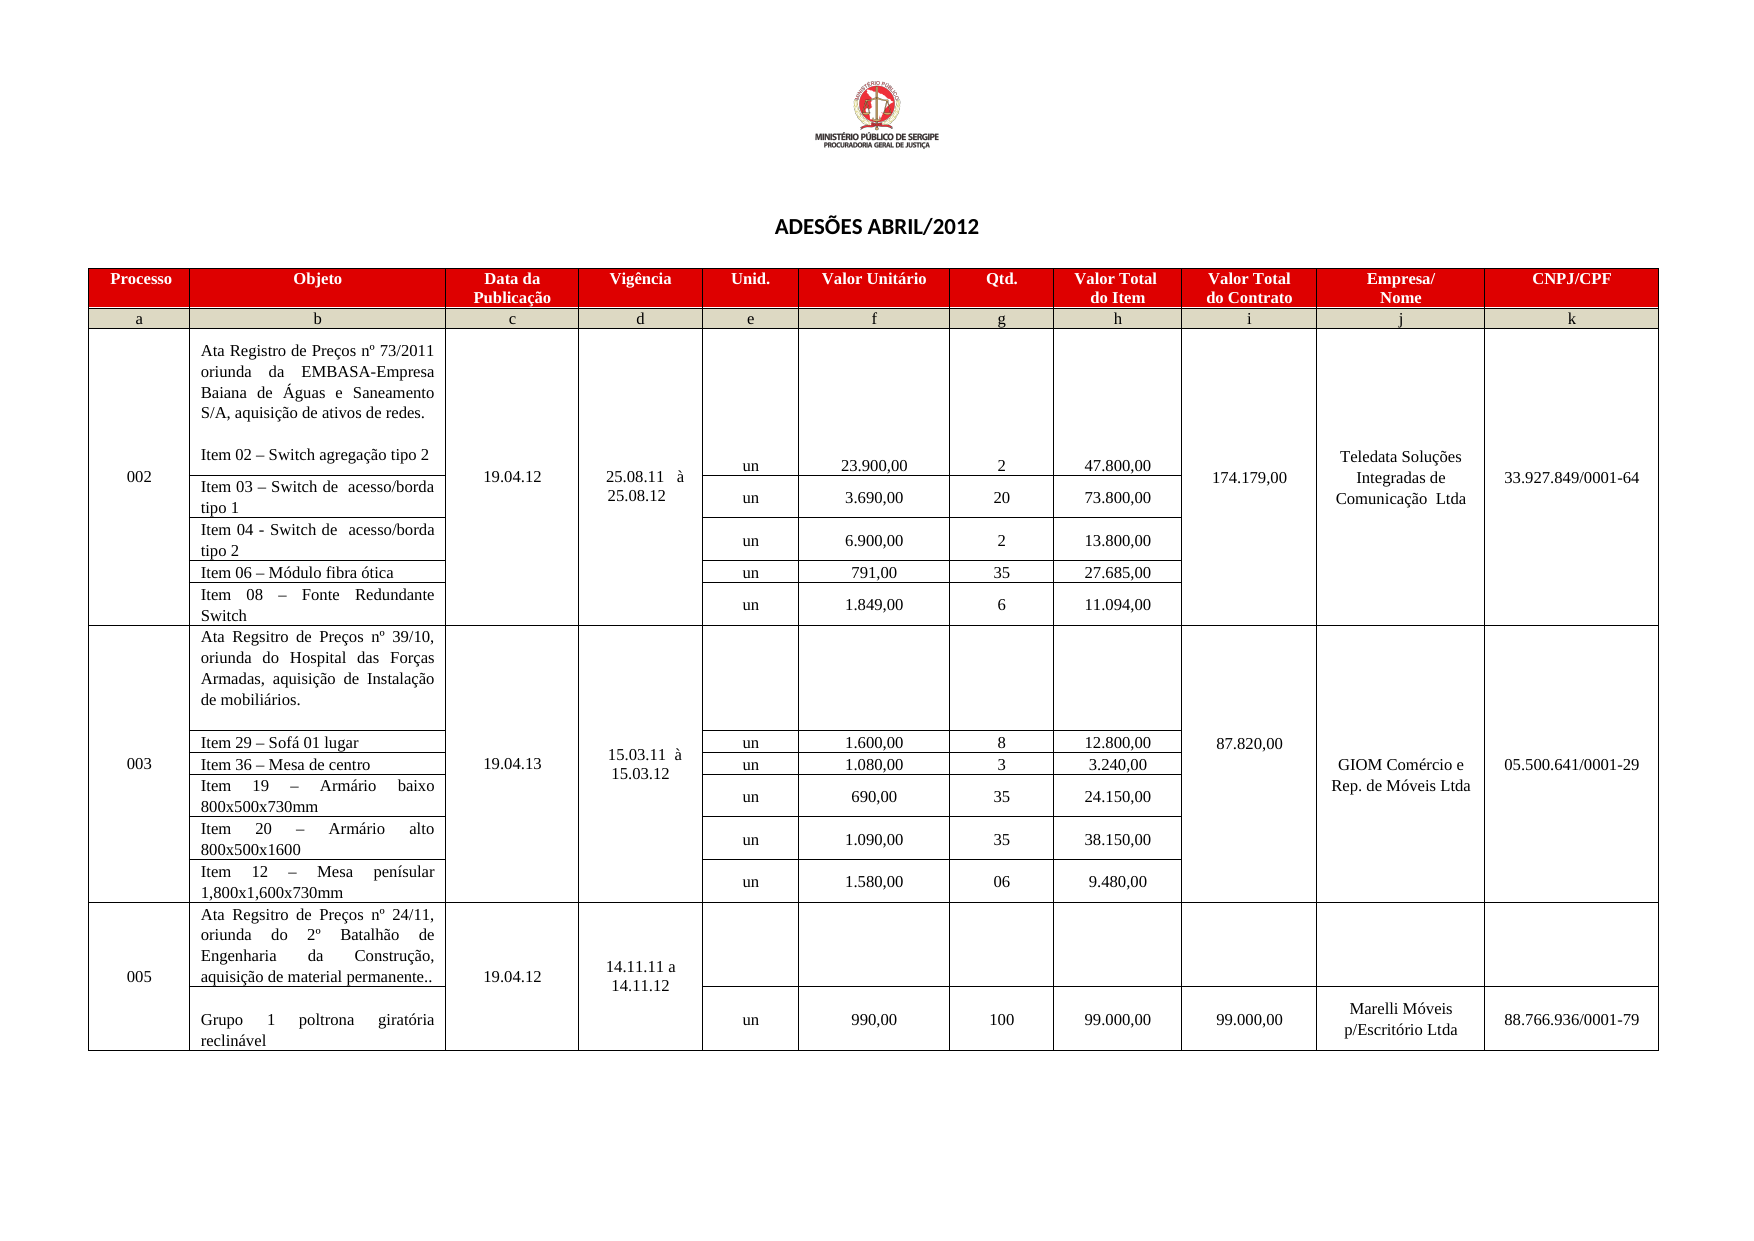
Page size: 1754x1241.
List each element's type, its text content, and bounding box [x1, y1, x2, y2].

table_cell 1.080,00 [799, 753, 949, 773]
table_cell Item 04 - Switch de acesso/borda tipo 2 [190, 518, 445, 560]
table_cell un [703, 518, 798, 560]
table_cell 2 [950, 518, 1053, 560]
table_cell [1317, 903, 1484, 986]
table_header Processo [89, 269, 189, 307]
table_cell 19.04.12 [446, 329, 578, 624]
table_cell Item 03 – Switch de acesso/borda tipo 1 [190, 476, 445, 517]
table_cell un [703, 583, 798, 624]
table_cell Item 20 – Armário alto 800x500x1600 [190, 817, 445, 859]
table_cell 14.11.11 a 14.11.12 [579, 903, 702, 1049]
table_cell un [703, 561, 798, 582]
table_cell 13.800,00 [1054, 518, 1181, 560]
table_cell b [190, 309, 445, 328]
table_cell Item 12 – Mesa penísular 1,800x1,600x730mm [190, 860, 445, 902]
table_cell 19.04.12 [446, 903, 578, 1049]
table_header Objeto [190, 269, 445, 307]
table_header Valor Total do Item [1054, 269, 1181, 307]
table_cell c [446, 309, 578, 328]
table_cell d [579, 309, 702, 328]
table_cell 47.800,00 [1054, 329, 1181, 474]
table_cell [703, 626, 798, 730]
table_cell [1485, 903, 1658, 986]
table_cell Item 08 – Fonte Redundante Switch [190, 583, 445, 624]
table_cell 99.000,00 [1182, 987, 1316, 1049]
table_cell 1.580,00 [799, 860, 949, 902]
table_cell 35 [950, 817, 1053, 859]
table_cell un [703, 987, 798, 1049]
table_cell 1.090,00 [799, 817, 949, 859]
table_cell un [703, 476, 798, 517]
table_cell 24.150,00 [1054, 775, 1181, 816]
table_cell 12.800,00 [1054, 731, 1181, 752]
table_cell Ata Registro de Preços nº 73/2011 oriunda da EMBASA-Empresa Baiana de Águas e Saneamento S/A, aquisição de ativos de redes. Item 02 – Switch agregação tipo 2 [190, 329, 445, 474]
table_cell 87.820,00 [1182, 626, 1316, 902]
table_header Unid. [703, 269, 798, 307]
table_cell un [703, 860, 798, 902]
table_cell [950, 626, 1053, 730]
table_cell [950, 903, 1053, 986]
table_cell 99.000,00 [1054, 987, 1181, 1049]
table_cell Ata Regsitro de Preços nº 39/10, oriunda do Hospital das Forças Armadas, aquisição de Instalação de mobiliários. [190, 626, 445, 730]
table_cell Ata Regsitro de Preços nº 24/11, oriunda do 2º Batalhão de Engenharia da Construção, aquisição de material permanente.. [190, 903, 445, 986]
table_cell [1182, 903, 1316, 986]
table_cell 174.179,00 [1182, 329, 1316, 624]
table_cell k [1485, 309, 1658, 328]
table_cell 19.04.13 [446, 626, 578, 902]
table_cell Item 36 – Mesa de centro [190, 753, 445, 773]
table_cell 38.150,00 [1054, 817, 1181, 859]
table_cell 88.766.936/0001-79 [1485, 987, 1658, 1049]
table_cell 06 [950, 860, 1053, 902]
table_cell Teledata Soluções Integradas de Comunicação Ltda [1317, 329, 1484, 624]
table_cell Marelli Móveis p/Escritório Ltda [1317, 987, 1484, 1049]
table_cell 05.500.641/0001-29 [1485, 626, 1658, 902]
table_cell 1.849,00 [799, 583, 949, 624]
table_cell 20 [950, 476, 1053, 517]
table_header Valor Unitário [799, 269, 949, 307]
table_cell 791,00 [799, 561, 949, 582]
table_header Data da Publicação [446, 269, 578, 307]
table_cell g [950, 309, 1053, 328]
table_cell 27.685,00 [1054, 561, 1181, 582]
table_cell [1054, 903, 1181, 986]
table_cell 73.800,00 [1054, 476, 1181, 517]
table_cell Item 06 – Módulo fibra ótica [190, 561, 445, 582]
table_cell 11.094,00 [1054, 583, 1181, 624]
table_cell 8 [950, 731, 1053, 752]
picture [815, 81, 939, 149]
table_cell 15.03.11 à 15.03.12 [579, 626, 702, 902]
table_cell h [1054, 309, 1181, 328]
table_cell un [703, 775, 798, 816]
table_cell Grupo 1 poltrona giratória reclinável [190, 987, 445, 1049]
table_cell 002 [89, 329, 189, 624]
table_cell e [703, 309, 798, 328]
table_cell GIOM Comércio e Rep. de Móveis Ltda [1317, 626, 1484, 902]
table_cell 3.240,00 [1054, 753, 1181, 773]
table_cell 3.690,00 [799, 476, 949, 517]
table_cell Item 29 – Sofá 01 lugar [190, 731, 445, 752]
table_cell un [703, 329, 798, 474]
table_header Empresa/ Nome [1317, 269, 1484, 307]
table_header Valor Total do Contrato [1182, 269, 1316, 307]
table_cell a [89, 309, 189, 328]
table_cell [799, 626, 949, 730]
table_cell un [703, 753, 798, 773]
table_cell 35 [950, 775, 1053, 816]
table_cell Item 19 – Armário baixo 800x500x730mm [190, 775, 445, 816]
table_cell 6.900,00 [799, 518, 949, 560]
table_cell 9.480,00 [1054, 860, 1181, 902]
table_cell i [1182, 309, 1316, 328]
table_cell 33.927.849/0001-64 [1485, 329, 1658, 624]
table_cell un [703, 731, 798, 752]
table_cell 005 [89, 903, 189, 1049]
table_cell 6 [950, 583, 1053, 624]
table_header Qtd. [950, 269, 1053, 307]
table_cell 3 [950, 753, 1053, 773]
table_cell 100 [950, 987, 1053, 1049]
table_cell f [799, 309, 949, 328]
table_header Vigência [579, 269, 702, 307]
table_cell 990,00 [799, 987, 949, 1049]
table_cell [1054, 626, 1181, 730]
table_cell [799, 903, 949, 986]
table_cell 003 [89, 626, 189, 902]
table_cell 25.08.11 à 25.08.12 [579, 329, 702, 624]
table_header CNPJ/CPF [1485, 269, 1658, 307]
table_cell [703, 903, 798, 986]
table_cell 35 [950, 561, 1053, 582]
table_cell 690,00 [799, 775, 949, 816]
table_cell 23.900,00 [799, 329, 949, 474]
table_cell un [703, 817, 798, 859]
table_cell j [1317, 309, 1484, 328]
table_cell 2 [950, 329, 1053, 474]
table_cell 1.600,00 [799, 731, 949, 752]
